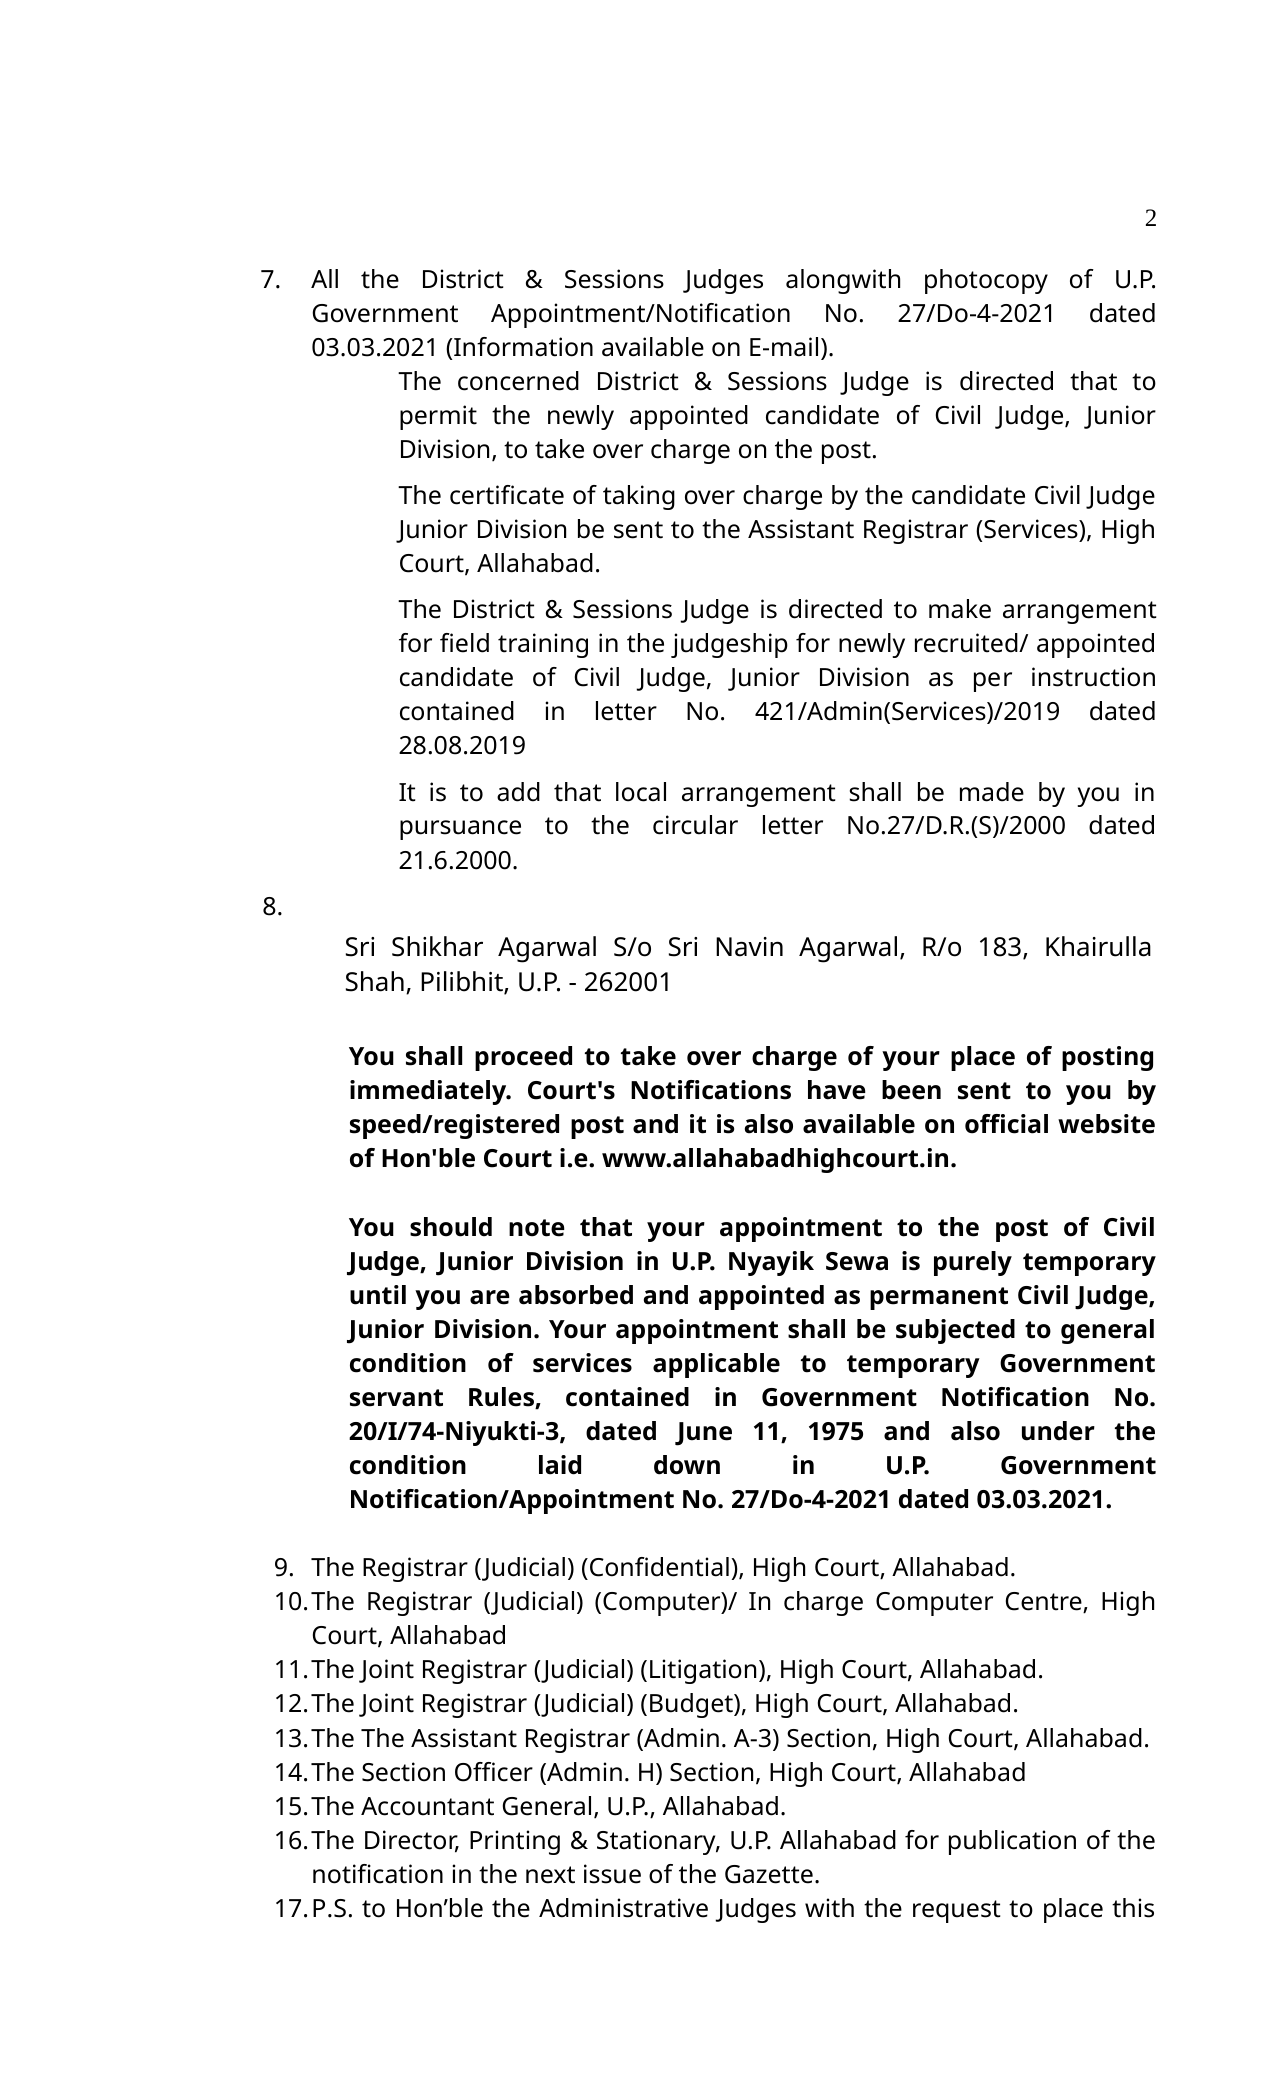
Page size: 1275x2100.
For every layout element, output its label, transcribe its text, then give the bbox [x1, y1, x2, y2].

list It is to add that local arrangement shall be made by you in pursuance to the circular letter No.27/D.R.(S)/2000 dated 21.6.2000. [398, 774, 1157, 876]
text 7. All the District & Sessions Judges alongwith photocopy of U.P. Government Appointment/Notification No. 27/Do-4-2021 dated 03.03.2021 (Information available on E-mail). [234, 261, 1157, 363]
list The concerned District & Sessions Judge is directed that to permit the newly appointed candidate of Civil Judge, Junior Division, to take over charge on the post. [398, 363, 1157, 466]
list The The Assistant Registrar (Admin. A-3) Section, High Court, Allahabad. [274, 1720, 1157, 1754]
list You should note that your appointment to the post of Civil Judge, Junior Division in U.P. Nyayik Sewa is purely temporary until you are absorbed and appointed as permanent Civil Judge, Junior Division. Your appointment shall be subjected to general condition of services applicable to temporary Government servant Rules, contained in Government Notification No. 20/I/74-Niyukti-3, dated June 11, 1975 and also under the condition laid down in U.P. Government Notification/Appointment No. 27/Do-4-2021 dated 03.03.2021. [311, 1209, 1157, 1516]
list The Registrar (Judicial) (Confidential), High Court, Allahabad. [274, 1550, 1157, 1584]
list The Director, Printing & Stationary, U.P. Allahabad for publication of the notification in the next issue of the Gazette. [274, 1822, 1157, 1891]
list P.S. to Hon’ble the Administrative Judges with the request to place this [274, 1891, 1157, 1924]
text 8. [236, 888, 1157, 922]
table_header Sri Shikhar Agarwal S/o Sri Navin Agarwal, R/o 183, Khairulla Shah, Pilibhit, U.P. - 262001 [339, 923, 1159, 1005]
list You shall proceed to take over charge of your place of posting immediately. Court's Notifications have been sent to you by speed/registered post and it is also available on official website of Hon'ble Court i.e. www.allahabadhighcourt.in. [311, 1039, 1157, 1175]
list The Joint Registrar (Judicial) (Budget), High Court, Allahabad. [274, 1686, 1157, 1720]
list The certificate of taking over charge by the candidate Civil Judge Junior Division be sent to the Assistant Registrar (Services), High Court, Allahabad. [398, 478, 1157, 580]
list The Registrar (Judicial) (Computer)/ In charge Computer Centre, High Court, Allahabad [274, 1584, 1157, 1652]
list The Joint Registrar (Judicial) (Litigation), High Court, Allahabad. [274, 1652, 1157, 1686]
list The District & Sessions Judge is directed to make arrangement for field training in the judgeship for newly recruited/ appointed candidate of Civil Judge, Junior Division as per instruction contained in letter No. 421/Admin(Services)/2019 dated 28.08.2019 [398, 592, 1157, 762]
list The Section Officer (Admin. H) Section, High Court, Allahabad [274, 1754, 1157, 1788]
list The Accountant General, U.P., Allahabad. [274, 1788, 1157, 1822]
